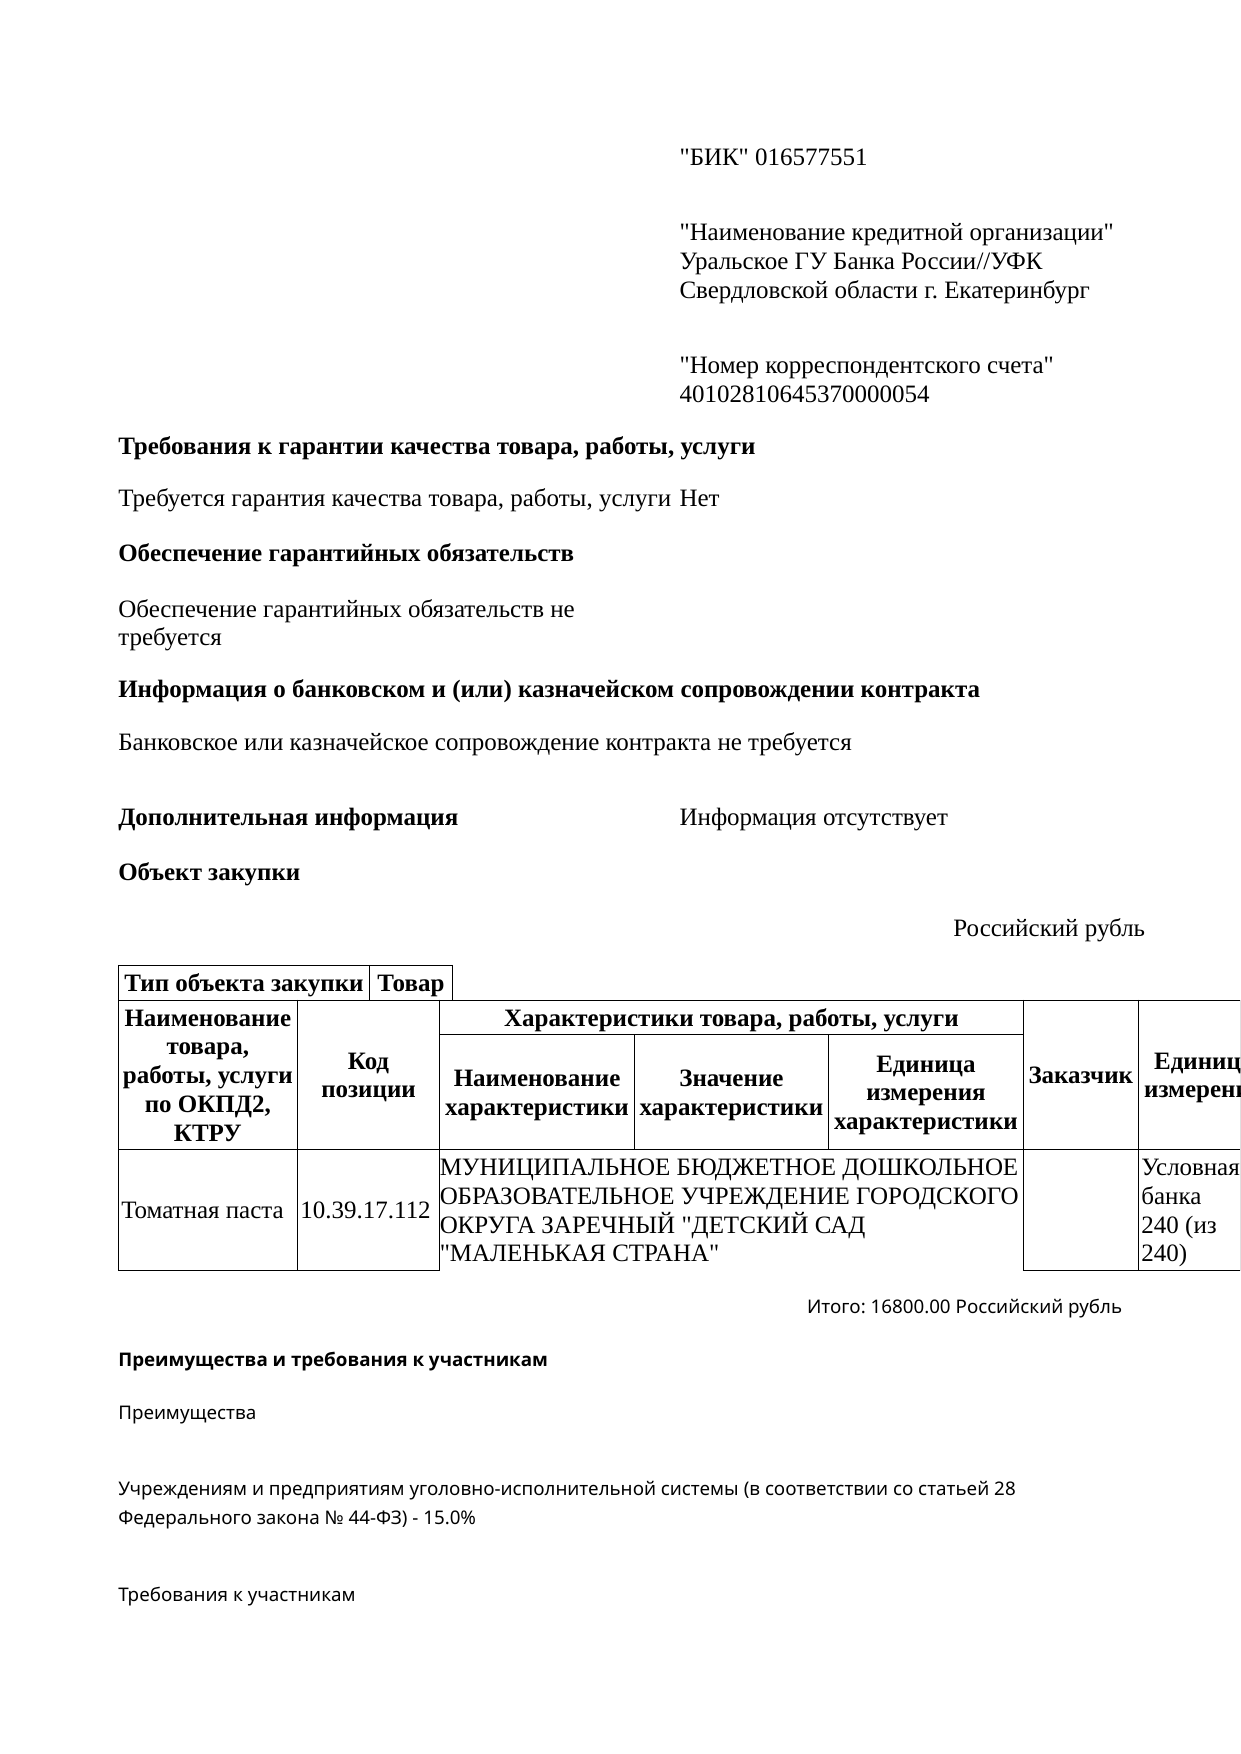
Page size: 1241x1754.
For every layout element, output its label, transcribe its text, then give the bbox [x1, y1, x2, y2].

table_cell Условная банка [1139, 1150, 1240, 1270]
table_cell Обеспечение гарантийных обязательств не требуется [118, 570, 679, 674]
table_header Заказчик [1024, 1001, 1138, 1149]
table_header 240 (из 240) [1141, 1210, 1240, 1267]
table_cell [1024, 1150, 1138, 1270]
table_cell Требования к гарантии качества товара, работы, услуги [118, 431, 1145, 460]
table_cell Значение характеристики [635, 1035, 828, 1149]
table_cell Дополнительная информация [118, 779, 679, 854]
table_header Наименование товара, работы, услуги по ОКПД2, КТРУ [119, 1001, 297, 1149]
text Преимущества и требования к участникам [118, 1347, 1122, 1372]
table_cell Нет [679, 460, 1145, 536]
text Итого: 16800.00 Российский рубль [118, 1294, 1122, 1319]
table_cell [679, 855, 1145, 889]
table_header Единица измерения [1139, 1001, 1240, 1149]
table_cell Российский рубль [118, 889, 1145, 965]
table_cell Объект закупки [118, 855, 679, 889]
table_cell Томатная паста [119, 1150, 297, 1270]
table_cell Наименование характеристики [440, 1035, 634, 1149]
table_cell Информация отсутствует [679, 779, 1145, 854]
text Преимущества [118, 1399, 1122, 1425]
table_cell Требуется гарантия качества товара, работы, услуги [118, 460, 679, 536]
table_header Тип объекта закупки [119, 966, 369, 999]
table_header Код позиции [298, 1001, 439, 1149]
table_cell "БИК" 016577551 "Наименование кредитной организации" Уральское ГУ Банка России//УФК Свердловской области г. Екатеринбург "Номер корреспондентского счета" 40102810645370000054 [679, 118, 1145, 431]
text Учреждениям и предприятиям уголовно-исполнительной системы (в соответствии со статьей 28 Федерального закона № 44-ФЗ) - 15.0% [118, 1475, 1122, 1530]
table_cell [679, 570, 1145, 674]
table_header Товар [370, 966, 452, 999]
table_cell [679, 536, 1145, 570]
table_header Характеристики товара, работы, услуги [440, 1001, 1023, 1034]
table_cell Информация о банковском и (или) казначейском сопровождении контракта [118, 675, 1145, 703]
table_cell [118, 118, 679, 431]
table_cell 10.39.17.112 [298, 1150, 439, 1270]
table_cell Обеспечение гарантийных обязательств [118, 536, 679, 570]
table_cell Банковское или казначейское сопровождение контракта не требуется [118, 703, 1145, 779]
table_header МУНИЦИПАЛЬНОЕ БЮДЖЕТНОЕ ДОШКОЛЬНОЕ ОБРАЗОВАТЕЛЬНОЕ УЧРЕЖДЕНИЕ ГОРОДСКОГО ОКРУГА ЗАРЕЧНЫЙ "ДЕТСКИЙ САД "МАЛЕНЬКАЯ СТРАНА" [440, 1152, 1023, 1267]
table_cell Единица измерения характеристики [829, 1035, 1023, 1149]
text Требования к участникам [118, 1581, 1122, 1606]
